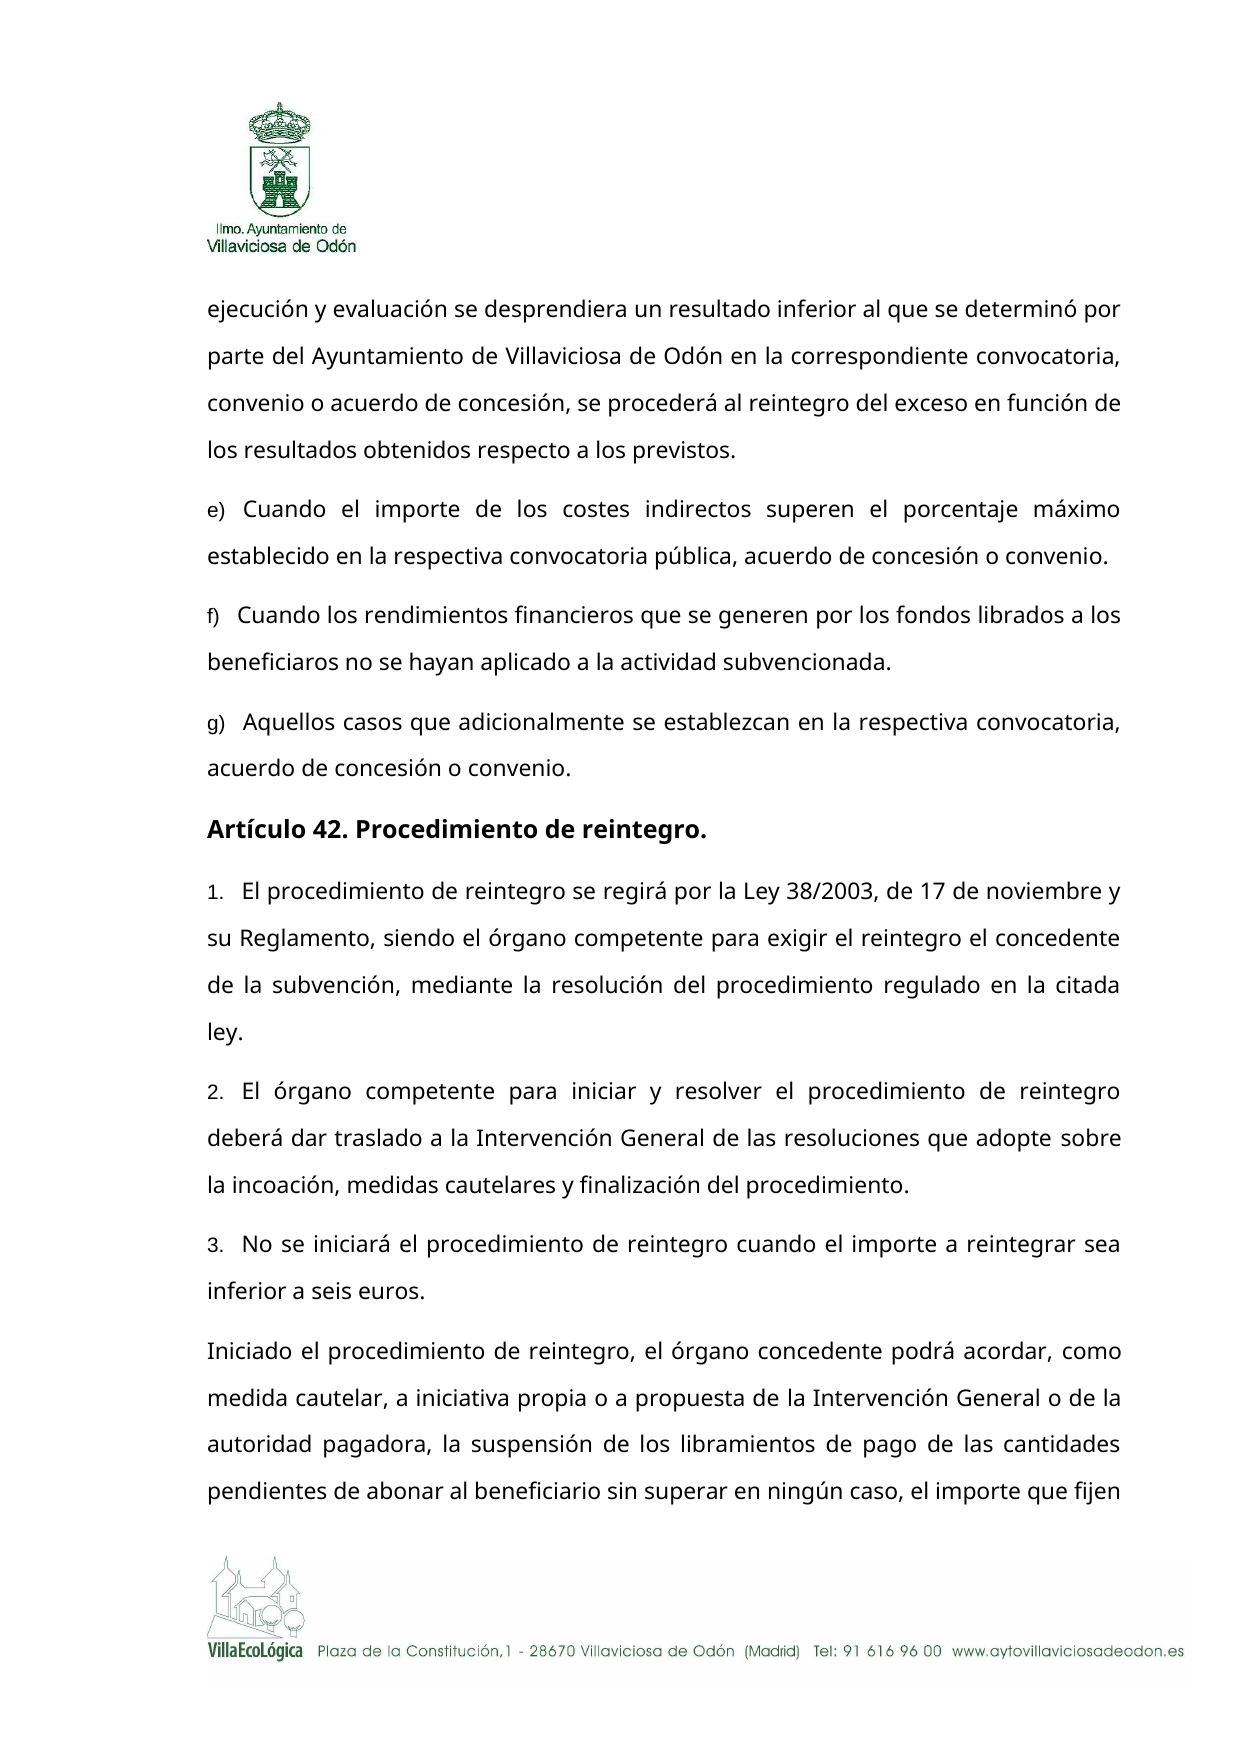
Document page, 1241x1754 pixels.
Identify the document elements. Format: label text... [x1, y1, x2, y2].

list El procedimiento de reintegro se regirá por la Ley 38/2003, de 17 de noviembre y su Reglamento, siendo el órgano competente para exigir el reintegro el concedente de la subvención, mediante la resolución del procedimiento regulado en la citada ley. [207, 875, 1122, 1047]
list Aquellos casos que adicionalmente se establezcan en la respectiva convocatoria, acuerdo de concesión o convenio. [207, 705, 1122, 783]
list Cuando el importe de los costes indirectos superen el porcentaje máximo establecido en la respectiva convocatoria pública, acuerdo de concesión o convenio. [207, 493, 1122, 571]
subtitle Artículo 42. Procedimiento de reintegro. [207, 812, 1122, 846]
list No se iniciará el procedimiento de reintegro cuando el importe a reintegrar sea inferior a seis euros. [207, 1228, 1122, 1306]
list El órgano competente para iniciar y resolver el procedimiento de reintegro deberá dar traslado a la Intervención General de las resoluciones que adopte sobre la incoación, medidas cautelares y finalización del procedimiento. [207, 1075, 1122, 1200]
picture [206, 101, 357, 253]
list Cuando los rendimientos financieros que se generen por los fondos librados a los beneficiaros no se hayan aplicado a la actividad subvencionada. [207, 599, 1122, 677]
picture [206, 1555, 1193, 1689]
text Iniciado el procedimiento de reintegro, el órgano concedente podrá acordar, como medida cautelar, a iniciativa propia o a propuesta de la Intervención General o de la autoridad pagadora, la suspensión de los libramientos de pago de las cantidades pendientes de abonar al beneficiario sin superar en ningún caso, el importe que fijen [207, 1334, 1122, 1506]
list ejecución y evaluación se desprendiera un resultado inferior al que se determinó por parte del Ayuntamiento de Villaviciosa de Odón en la correspondiente convocatoria, convenio o acuerdo de concesión, se procederá al reintegro del exceso en función de los resultados obtenidos respecto a los previstos. [207, 293, 1122, 465]
